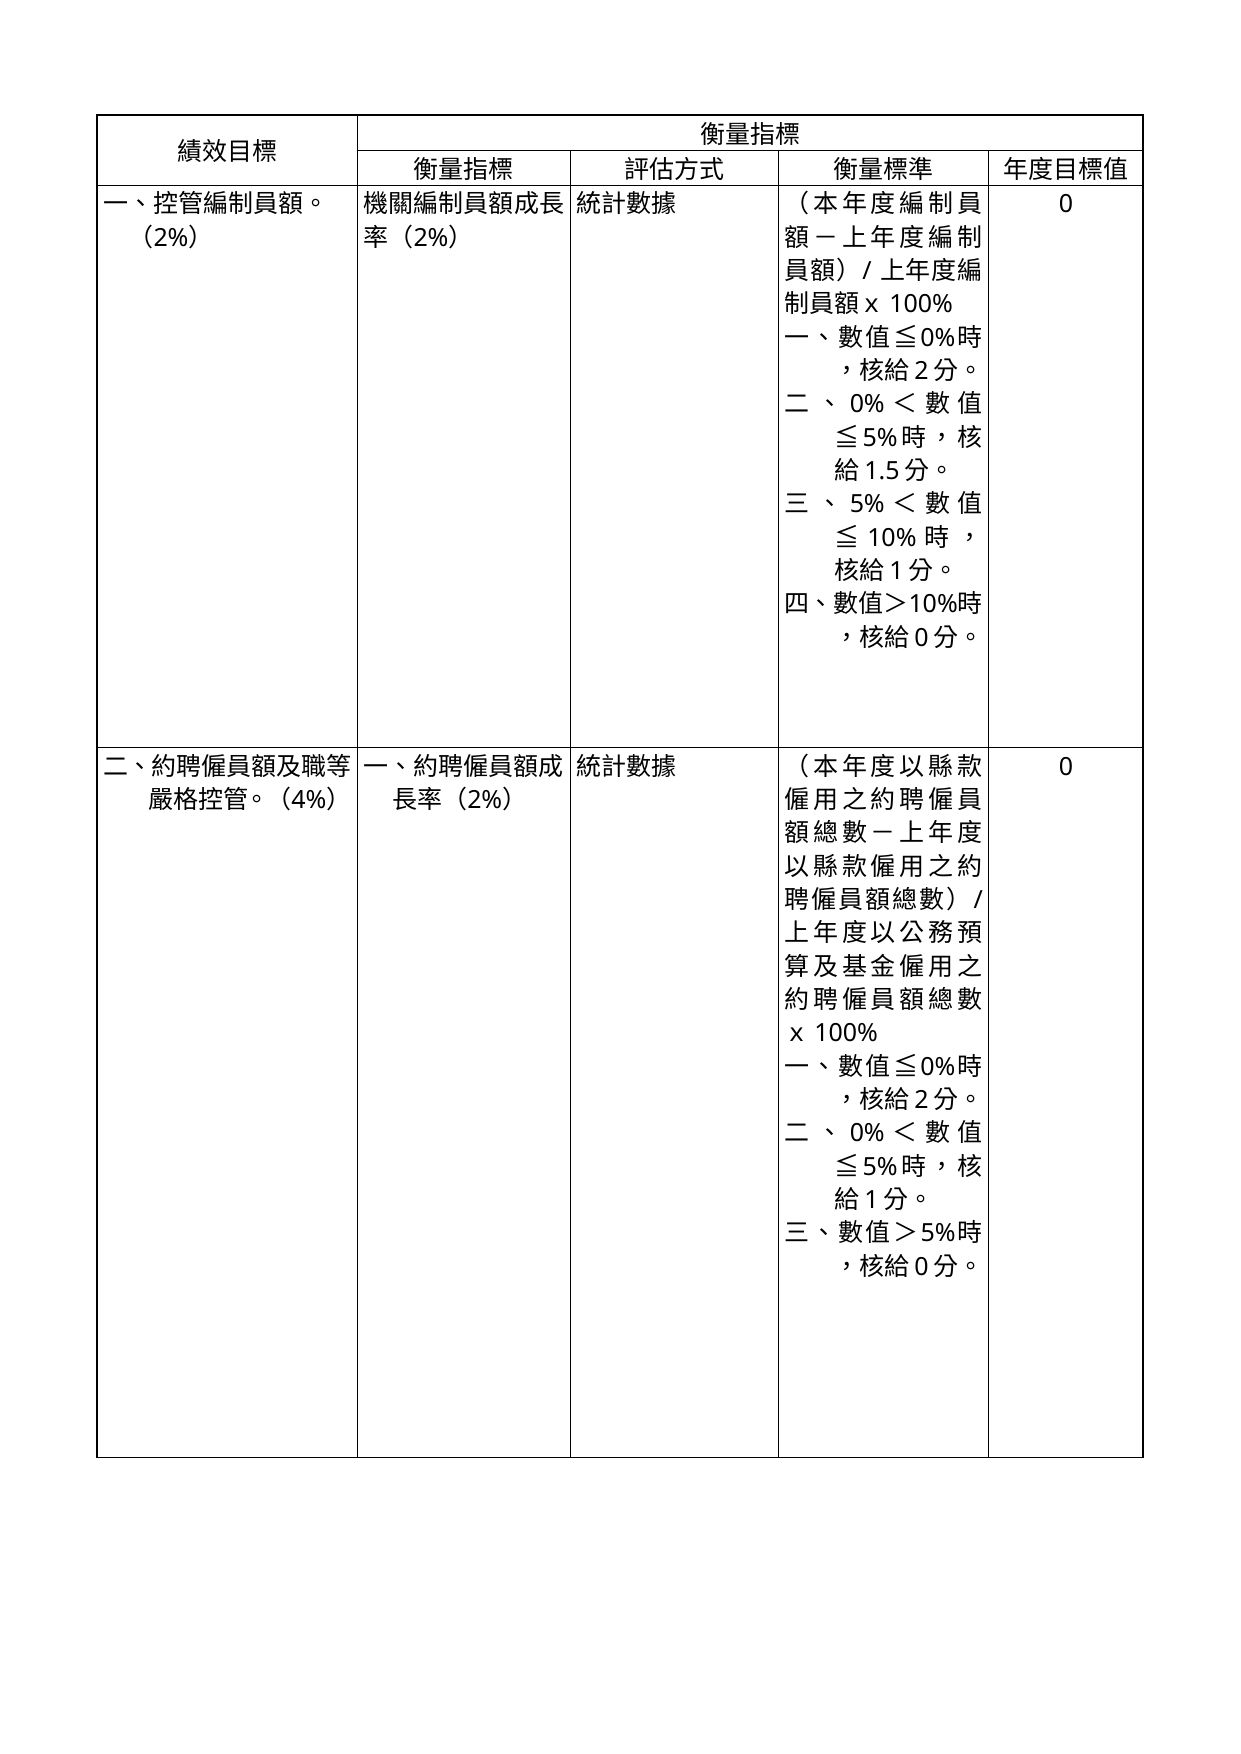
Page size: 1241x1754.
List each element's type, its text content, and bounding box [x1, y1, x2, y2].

table_cell 統計數據 [571, 186, 778, 747]
table_cell 衡量指標 [358, 151, 570, 185]
table_cell 0 [989, 186, 1142, 747]
table_cell 二、約聘僱員額及職等嚴格控管。（4%） [98, 748, 357, 1457]
table_cell （本年度以縣款僱用之約聘僱員額總數－上年度以縣款僱用之約聘僱員額總數）/ 上年度以公務預算及基金僱用之約聘僱員額總數ｘ100% 一、數值≦0%時，核給2分。 二、0%＜數值≦5%時，核給1分。 三、數值＞5%時，核給0分。 [779, 748, 988, 1457]
table_cell 一、控管編制員額。 （2%） [98, 186, 357, 747]
table_cell 一、約聘僱員額成長率（2%） [358, 748, 570, 1457]
table_header 績效目標 [98, 116, 357, 185]
table_cell 統計數據 [571, 748, 778, 1457]
table_cell 評估方式 [571, 151, 778, 185]
table_cell （本年度編制員額－上年度編制員額）/ 上年度編制員額ｘ100% 一、數值≦0%時，核給2分。 二、0%＜數值≦5%時，核給1.5分。 三、5%＜數值≦10%時，核給1分。 四、數值＞10%時，核給0分。 [779, 186, 988, 747]
table_cell 衡量標準 [779, 151, 988, 185]
table_cell 機關編制員額成長率（2%） [358, 186, 570, 747]
table_cell 年度目標值 [989, 151, 1142, 185]
table_cell 0 [989, 748, 1142, 1457]
table_header 衡量指標 [358, 116, 1142, 150]
